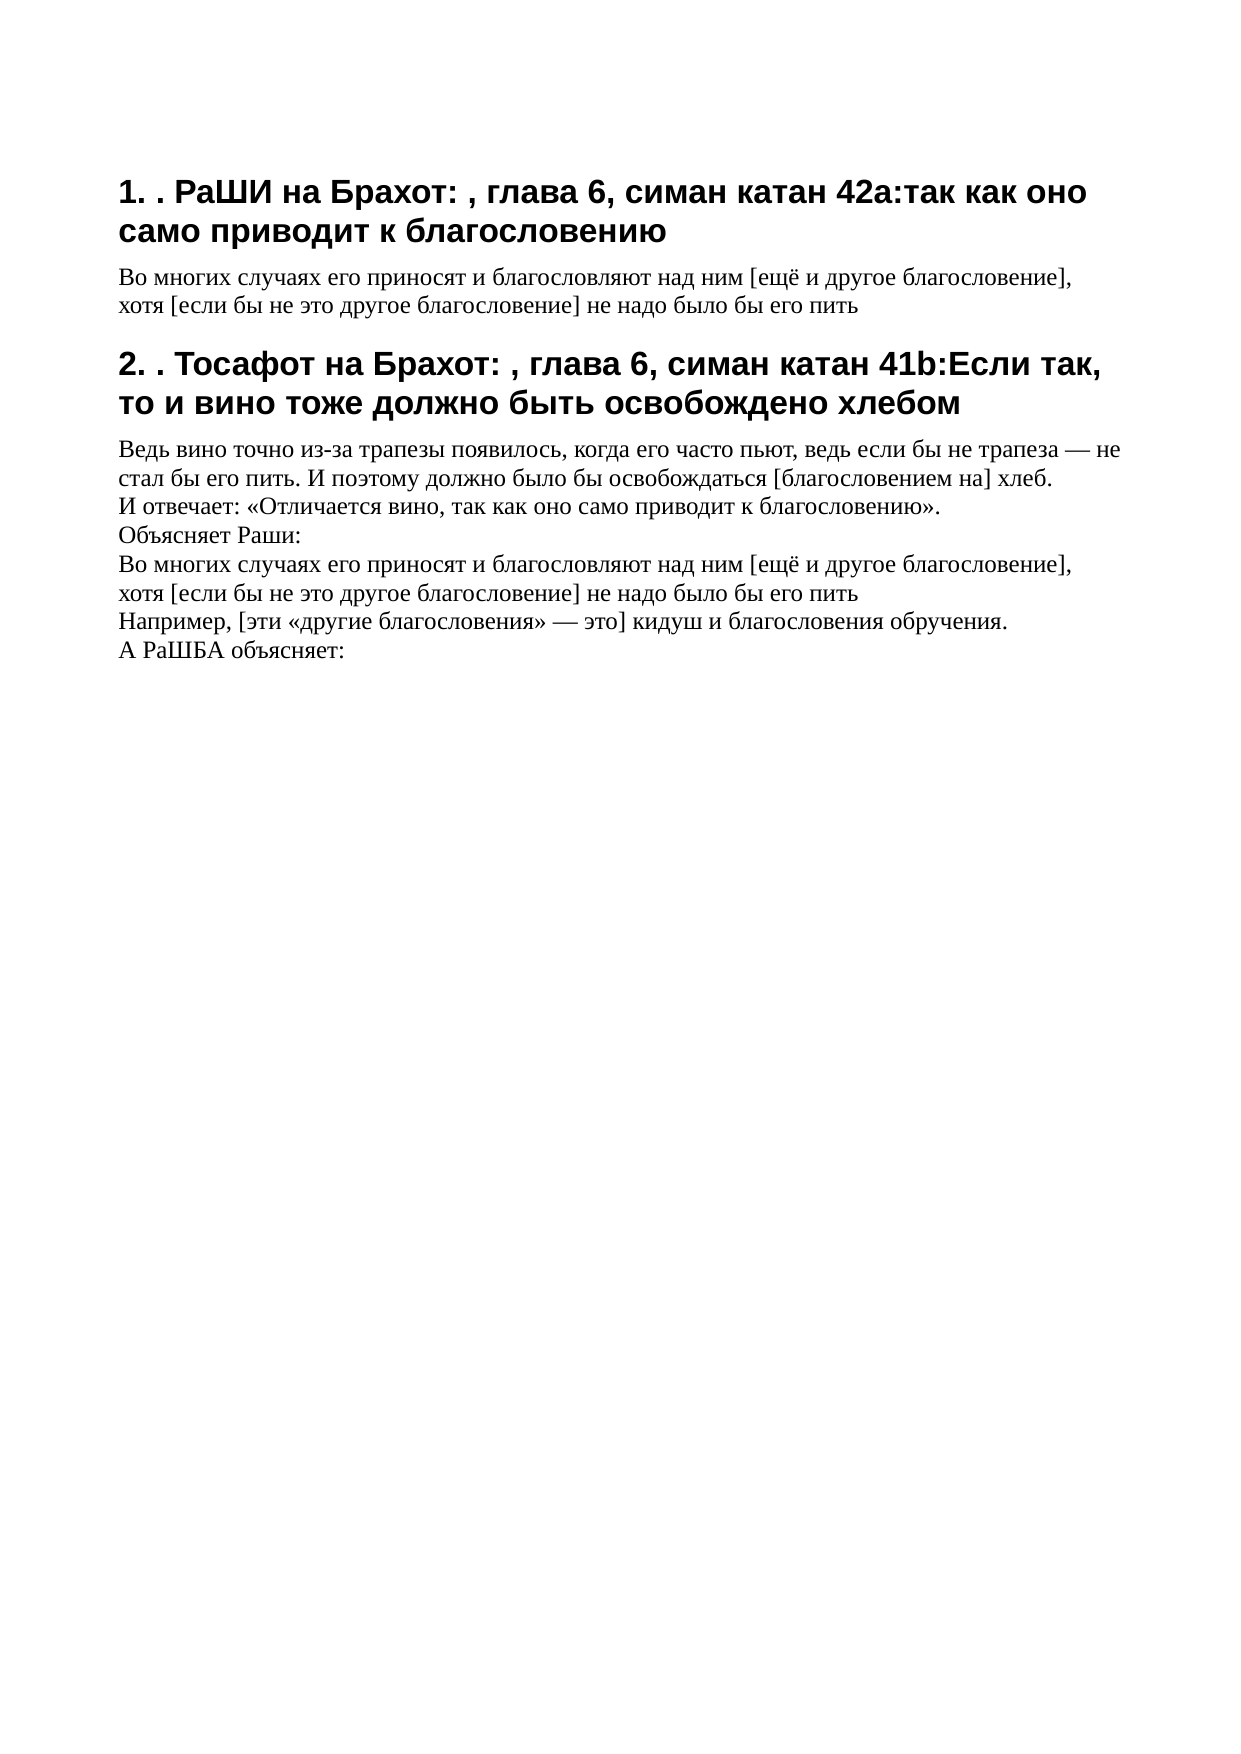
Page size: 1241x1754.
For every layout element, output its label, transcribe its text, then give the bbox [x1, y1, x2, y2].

subtitle . РаШИ на Брахот: , глава 6, симан катан 42a:так как оно само приводит к благословению [118, 147, 1122, 176]
text Во многих случаях его приносят и благословляют над ним [ещё и другое благословение], хотя [если бы не это другое благословение] не надо было бы его пить [118, 176, 1122, 233]
text И отвечает: «Отличается вино, так как оно само приводит к благословению». [118, 348, 1122, 377]
text Во многих случаях его приносят и благословляют над ним [ещё и другое благословение], хотя [если бы не это другое благословение] не надо было бы его пить [118, 406, 1122, 463]
text А РаШБА объясняет: [118, 492, 1122, 521]
text Например, [эти «другие благословения» — это] кидуш и благословения обручения. [118, 463, 1122, 492]
text Объясняет Раши: [118, 377, 1122, 406]
text Ведь вино точно из-за трапезы появилось, когда его часто пьют, ведь если бы не трапеза — не стал бы его пить. И поэтому должно было бы освобождаться [благословением на] хлеб. [118, 291, 1122, 348]
subtitle . Тосафот на Брахот: , глава 6, симан катан 41b:Если так, то и вино тоже должно быть освобождено хлебом [118, 233, 1122, 291]
